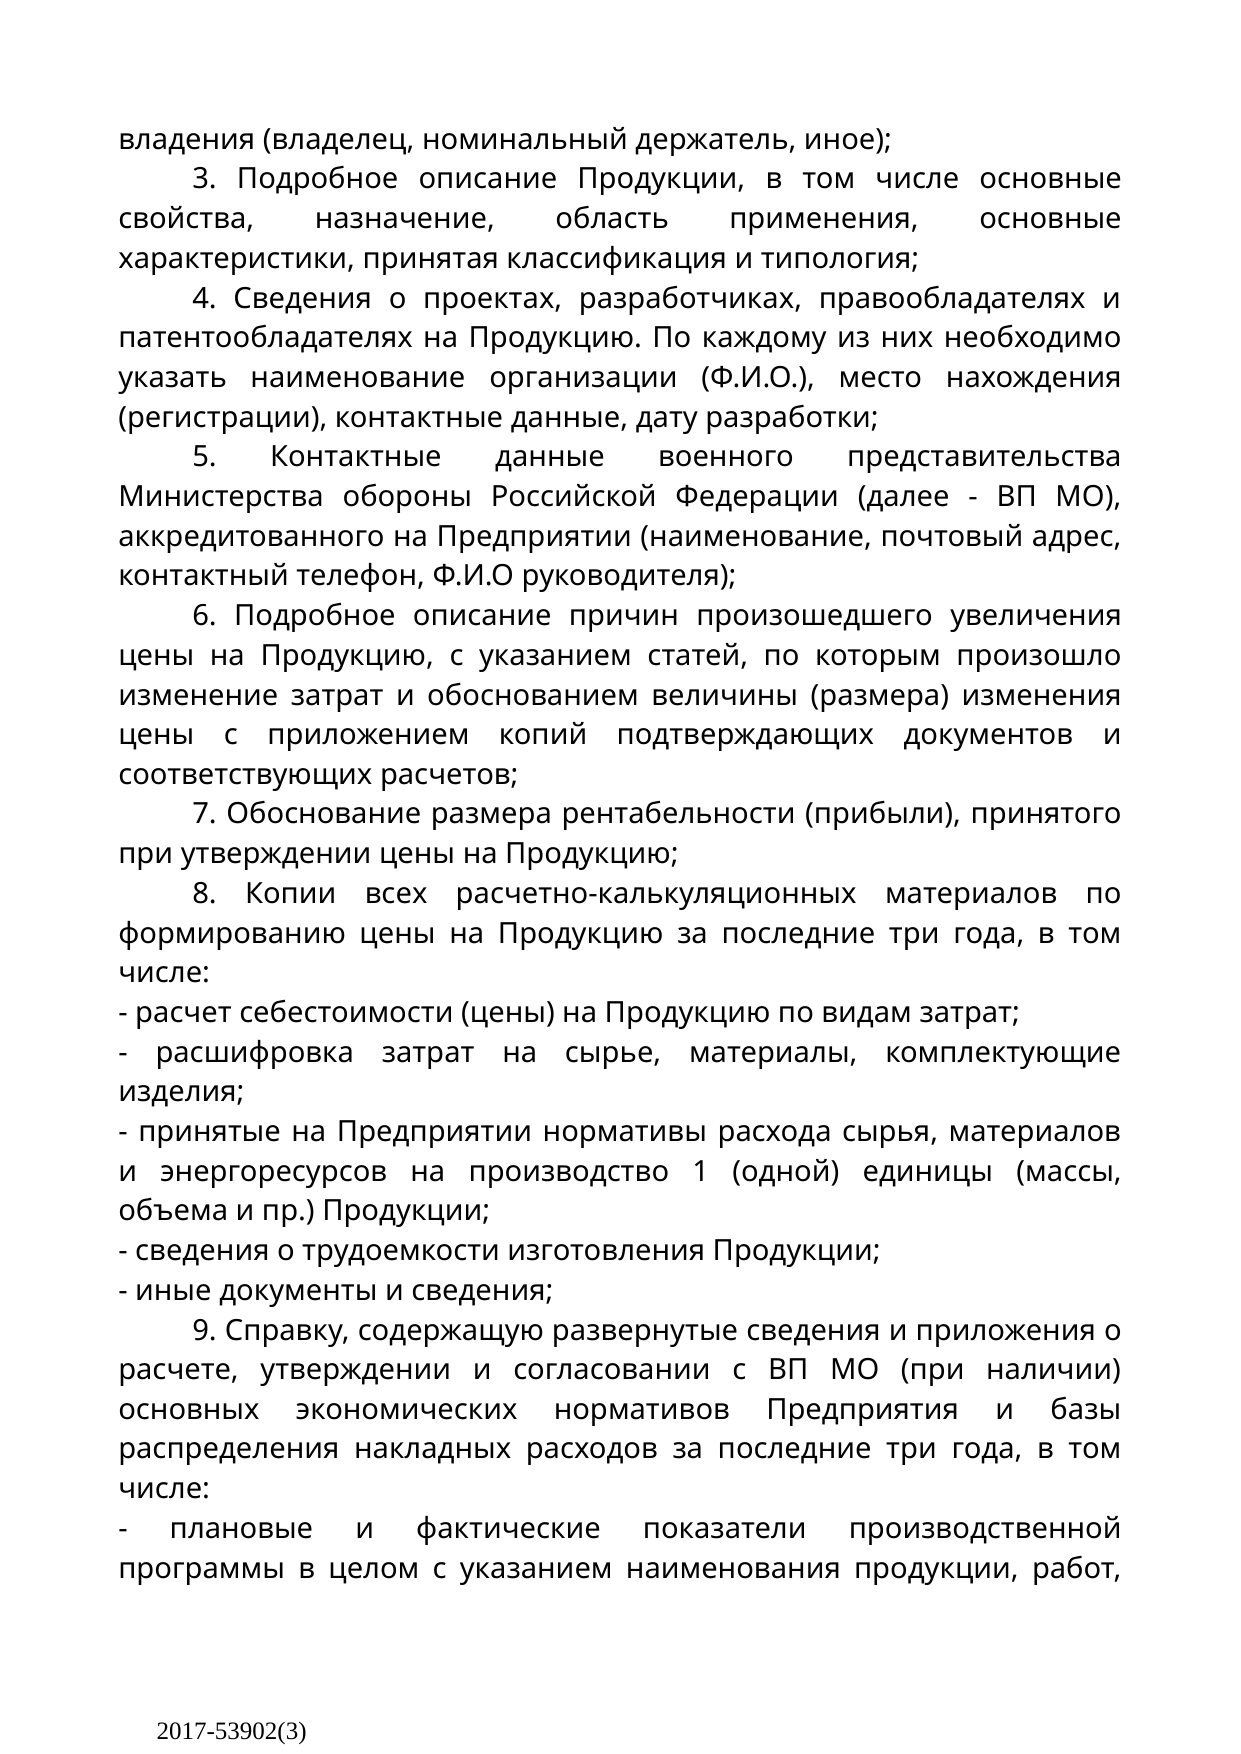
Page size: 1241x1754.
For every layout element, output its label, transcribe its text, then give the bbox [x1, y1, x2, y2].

text - иные документы и сведения; [118, 1269, 1122, 1309]
text 4. Сведения о проектах, разработчиках, правообладателях и патентообладателях на Продукцию. По каждому из них необходимо указать наименование организации (Ф.И.О.), место нахождения (регистрации), контактные данные, дату разработки; [118, 277, 1122, 436]
text владения (владелец, номинальный держатель, иное); [118, 118, 1122, 158]
text - плановые и фактические показатели производственной программы в целом с указанием наименования продукции, работ, [118, 1507, 1122, 1587]
text 8. Копии всех расчетно-калькуляционных материалов по формированию цены на Продукцию за последние три года, в том числе: [118, 872, 1122, 991]
text 7. Обоснование размера рентабельности (прибыли), принятого при утверждении цены на Продукцию; [118, 793, 1122, 872]
text - расшифровка затрат на сырье, материалы, комплектующие изделия; [118, 1031, 1122, 1110]
text 6. Подробное описание причин произошедшего увеличения цены на Продукцию, с указанием статей, по которым произошло изменение затрат и обоснованием величины (размера) изменения цены с приложением копий подтверждающих документов и соответствующих расчетов; [118, 594, 1122, 793]
text 9. Справку, содержащую развернутые сведения и приложения о расчете, утверждении и согласовании с ВП МО (при наличии) основных экономических нормативов Предприятия и базы распределения накладных расходов за последние три года, в том числе: [118, 1309, 1122, 1507]
text 3. Подробное описание Продукции, в том числе основные свойства, назначение, область применения, основные характеристики, принятая классификация и типология; [118, 158, 1122, 277]
text - расчет себестоимости (цены) на Продукцию по видам затрат; [118, 991, 1122, 1031]
text - сведения о трудоемкости изготовления Продукции; [118, 1229, 1122, 1269]
text 5. Контактные данные военного представительства Министерства обороны Российской Федерации (далее - ВП МО), аккредитованного на Предприятии (наименование, почтовый адрес, контактный телефон, Ф.И.О руководителя); [118, 436, 1122, 594]
text - принятые на Предприятии нормативы расхода сырья, материалов и энергоресурсов на производство 1 (одной) единицы (массы, объема и пр.) Продукции; [118, 1110, 1122, 1229]
